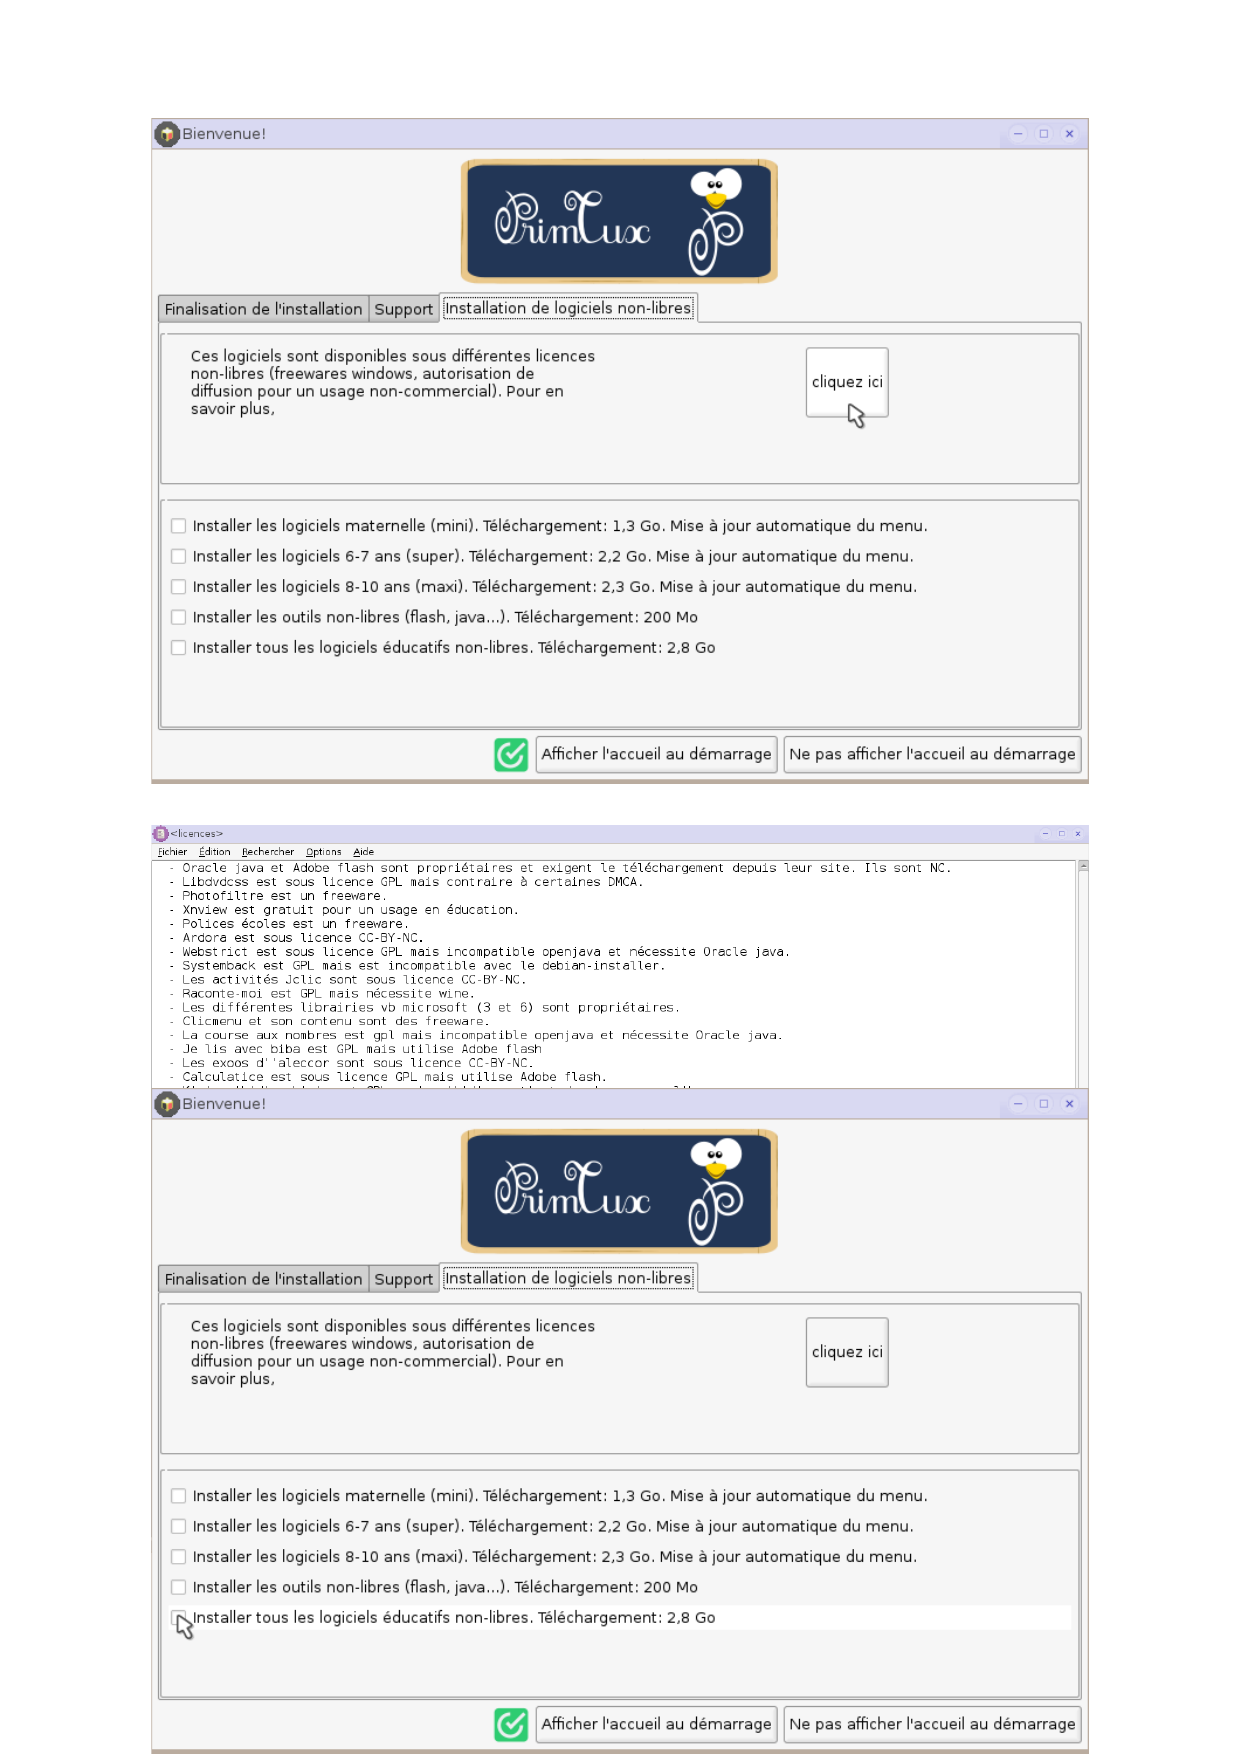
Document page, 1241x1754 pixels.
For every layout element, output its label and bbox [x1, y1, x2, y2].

picture [151, 118, 1089, 784]
picture [151, 825, 1089, 1754]
